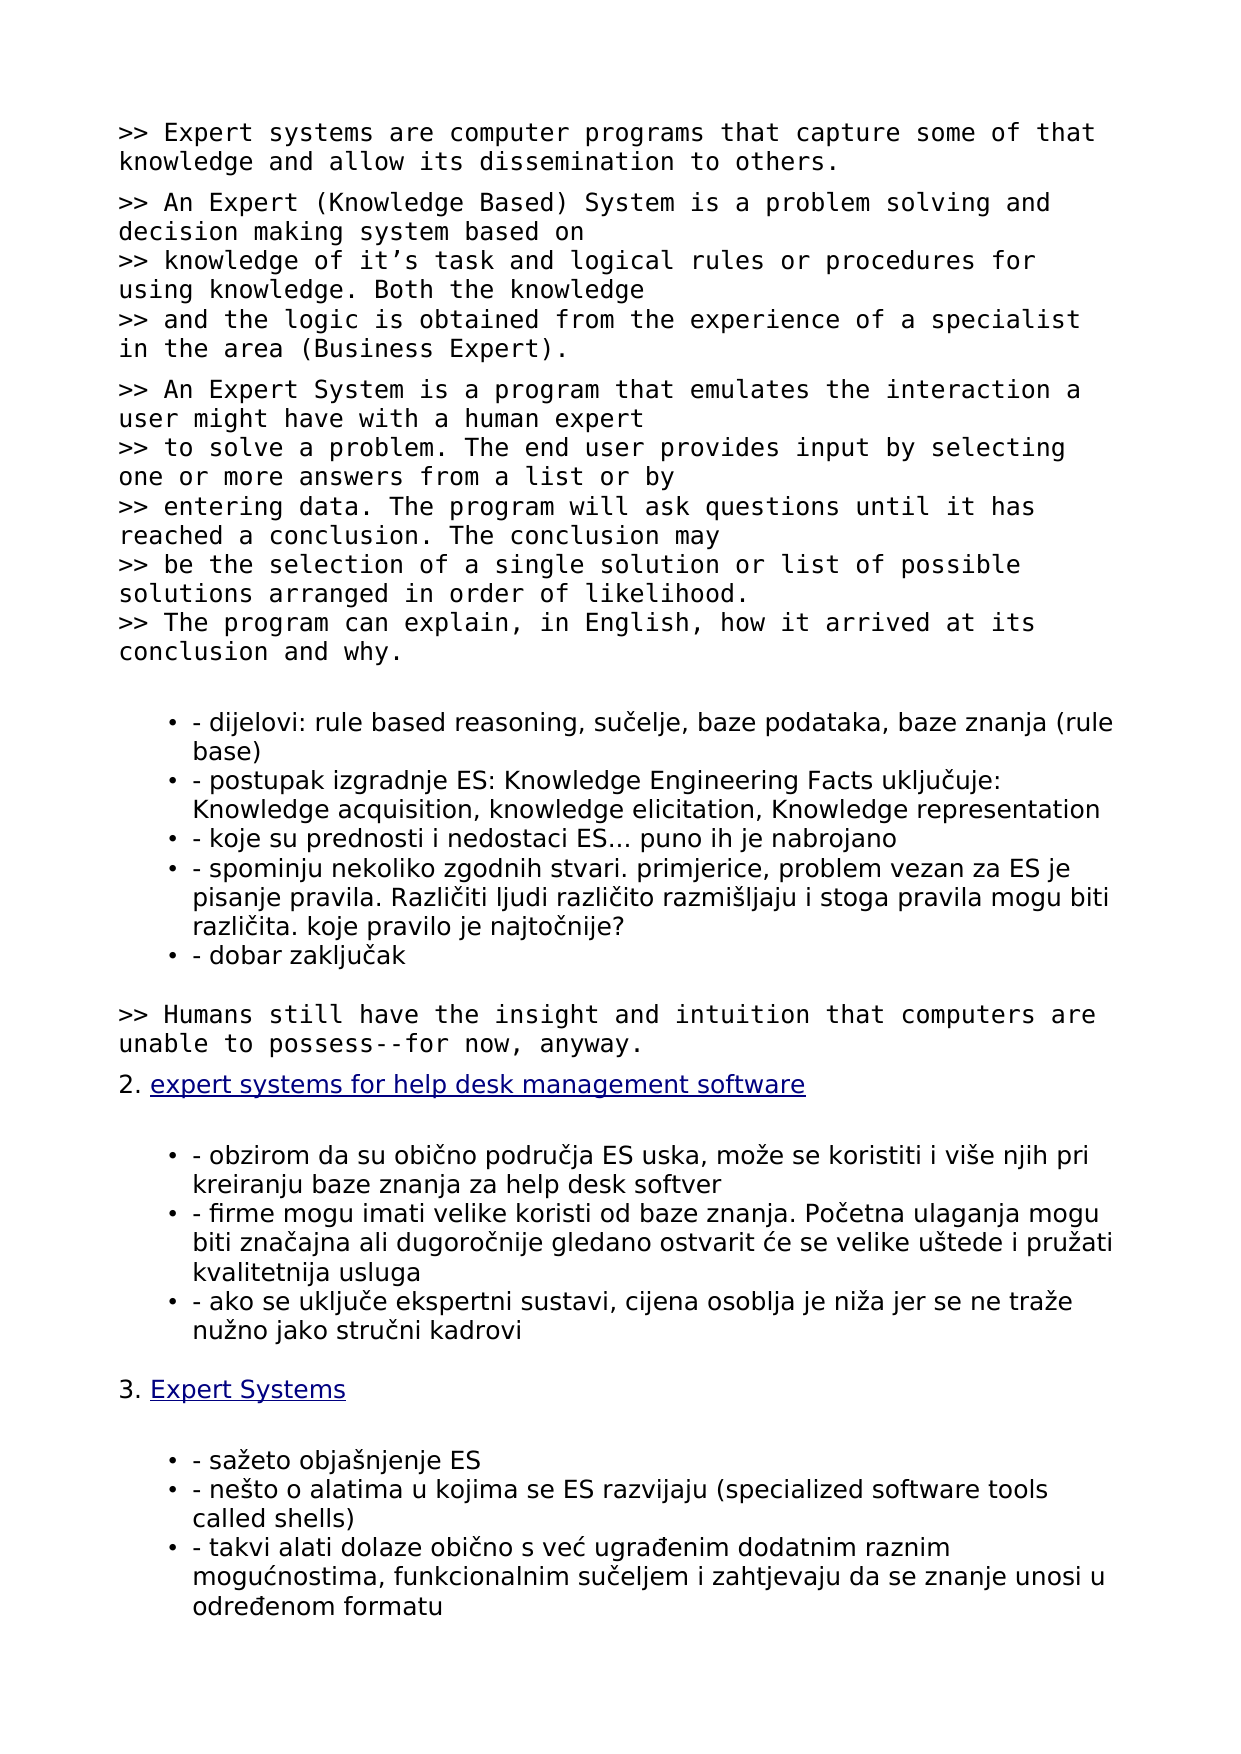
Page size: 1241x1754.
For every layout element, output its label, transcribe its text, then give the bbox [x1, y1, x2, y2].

list - koje su prednosti i nedostaci ES... puno ih je nabrojano [177, 824, 1122, 854]
list - nešto o alatima u kojima se ES razvijaju (specialized software tools called shells) [177, 1475, 1122, 1533]
list - dijelovi: rule based reasoning, sučelje, baze podataka, baze znanja (rule base) [177, 708, 1122, 766]
list - ako se uključe ekspertni sustavi, cijena osoblja je niža jer se ne traže nužno jako stručni kadrovi [177, 1287, 1122, 1345]
list - postupak izgradnje ES: Knowledge Engineering Facts uključuje: Knowledge acquisition, knowledge elicitation, Knowledge representation [177, 766, 1122, 824]
text 3. Expert Systems [118, 1375, 1122, 1404]
text >> An Expert (Knowledge Based) System is a problem solving and decision making system based on >> knowledge of it’s task and logical rules or procedures for using knowledge. Both the knowledge >> and the logic is obtained from the experience of a specialist in the area (Business Expert). [118, 188, 1122, 363]
list - dobar zaključak [177, 941, 1122, 970]
list - obzirom da su obično područja ES uska, može se koristiti i više njih pri kreiranju baze znanja za help desk softver [177, 1141, 1122, 1199]
text >> An Expert System is a program that emulates the interaction a user might have with a human expert >> to solve a problem. The end user provides input by selecting one or more answers from a list or by >> entering data. The program will ask questions until it has reached a conclusion. The conclusion may >> be the selection of a single solution or list of possible solutions arranged in order of likelihood. >> The program can explain, in English, how it arrived at its conclusion and why. [118, 375, 1122, 667]
list - takvi alati dolaze obično s već ugrađenim dodatnim raznim mogućnostima, funkcionalnim sučeljem i zahtjevaju da se znanje unosi u određenom formatu [177, 1533, 1122, 1621]
list - firme mogu imati velike koristi od baze znanja. Početna ulaganja mogu biti značajna ali dugoročnije gledano ostvarit će se velike uštede i pružati kvalitetnija usluga [177, 1199, 1122, 1287]
text >> Expert systems are computer programs that capture some of that knowledge and allow its dissemination to others. [118, 118, 1122, 176]
text >> Humans still have the insight and intuition that computers are unable to possess--for now, anyway. [118, 1000, 1122, 1058]
text 2. expert systems for help desk management software [118, 1070, 1122, 1099]
list - sažeto objašnjenje ES [177, 1446, 1122, 1475]
list - spominju nekoliko zgodnih stvari. primjerice, problem vezan za ES je pisanje pravila. Različiti ljudi različito razmišljaju i stoga pravila mogu biti različita. koje pravilo je najtočnije? [177, 854, 1122, 941]
